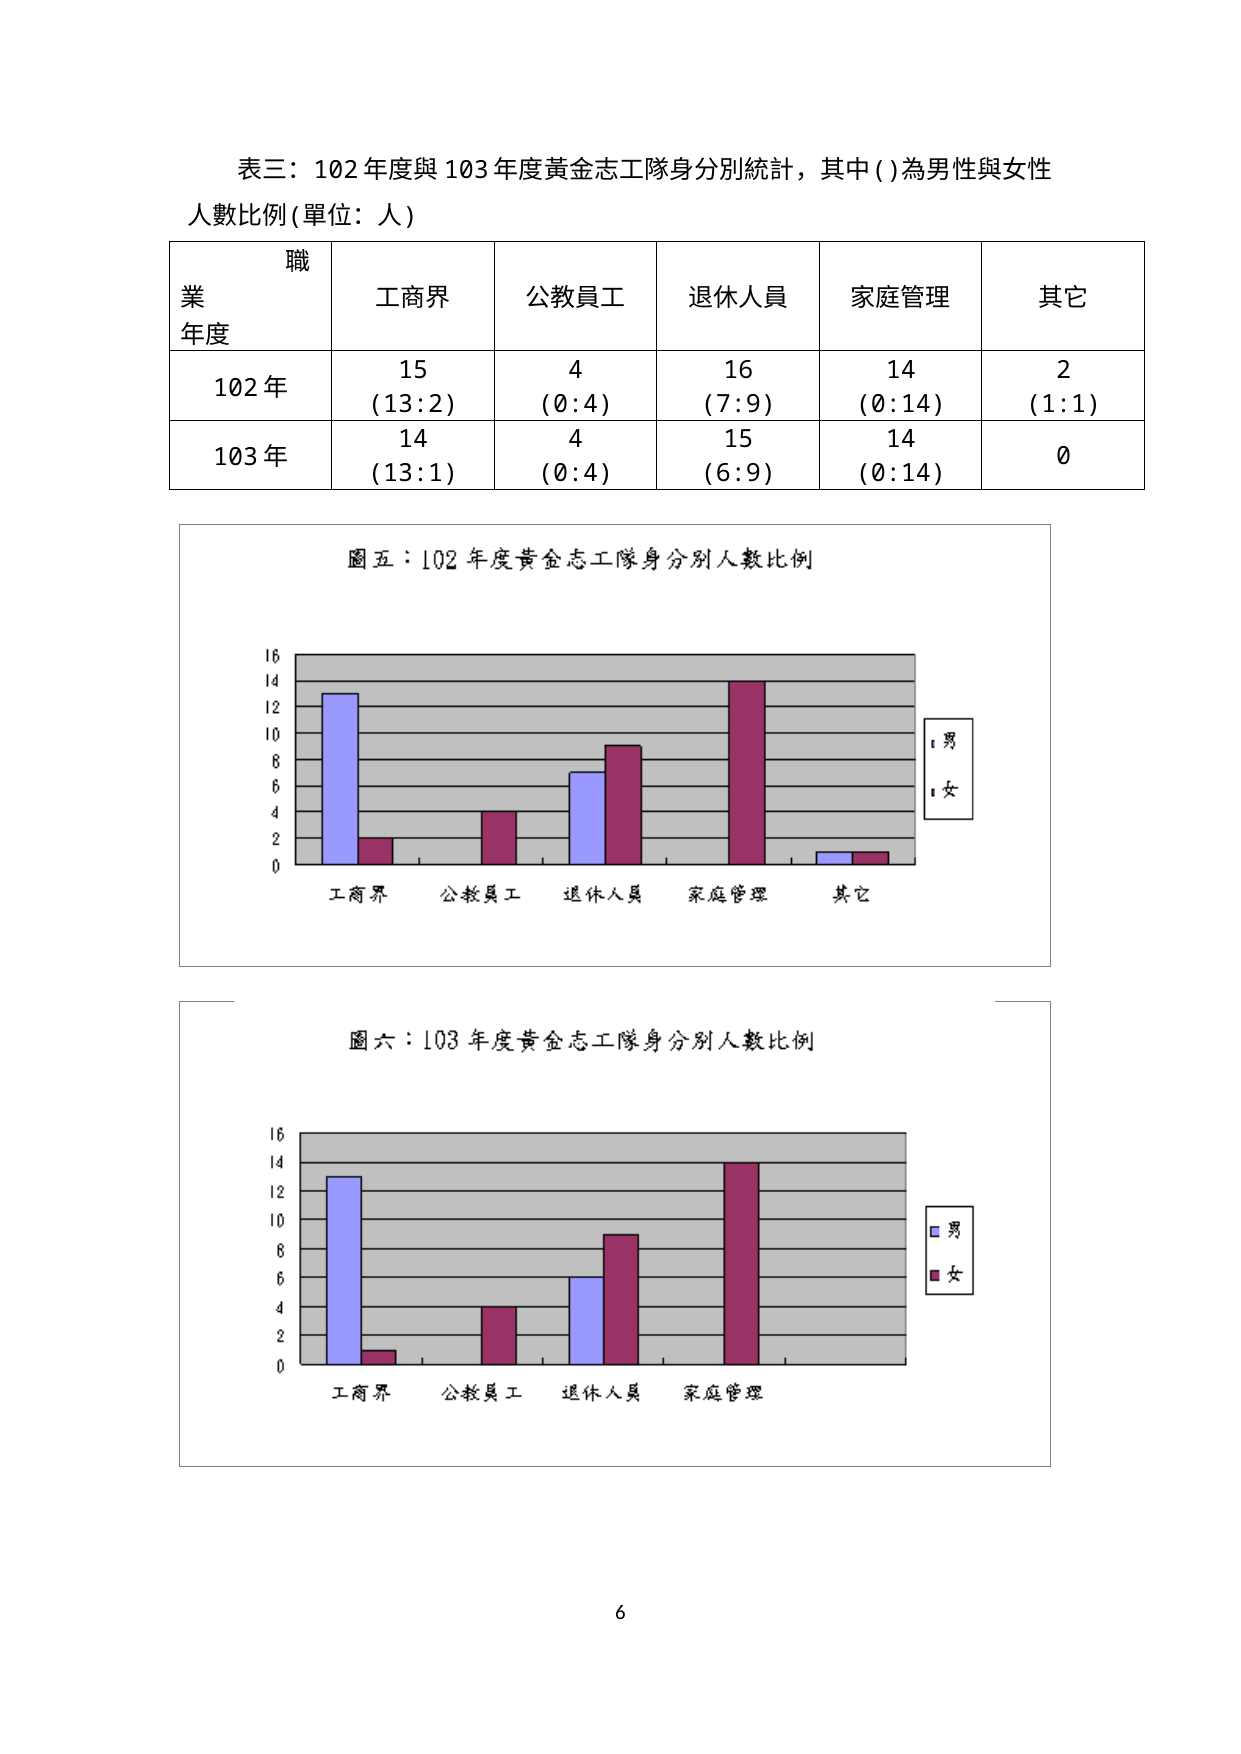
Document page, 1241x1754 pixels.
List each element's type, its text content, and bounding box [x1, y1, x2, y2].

table_cell 0 [982, 421, 1144, 489]
table_cell 14 (0:14) [820, 421, 981, 489]
table_header [180, 1002, 234, 1466]
table_header [180, 525, 256, 966]
table_header 其它 [982, 242, 1144, 350]
table_cell 14 (13:1) [332, 421, 494, 489]
picture [256, 525, 974, 966]
table_header 公教員工 [495, 242, 656, 350]
text 表三：102年度與103年度黃金志工隊身分別統計，其中()為男性與女性人數比例(單位：人) [187, 150, 1053, 232]
table_cell 4 (0:4) [495, 351, 656, 419]
table_cell 16 (7:9) [657, 351, 819, 419]
table_cell 4 (0:4) [495, 421, 656, 489]
table_cell 103年 [170, 421, 331, 489]
table_cell 14 (0:14) [820, 351, 981, 419]
table_cell 102年 [170, 351, 331, 419]
table_header 職業 年度 [170, 242, 331, 350]
table_cell 15 (6:9) [657, 421, 819, 489]
picture [234, 1001, 996, 1466]
table_header 家庭管理 [820, 242, 981, 350]
table_header [996, 1002, 1050, 1466]
table_cell 2 (1:1) [982, 351, 1144, 419]
table_header [974, 525, 1050, 966]
table_header 工商界 [332, 242, 494, 350]
table_cell 15 (13:2) [332, 351, 494, 419]
table_header 退休人員 [657, 242, 819, 350]
